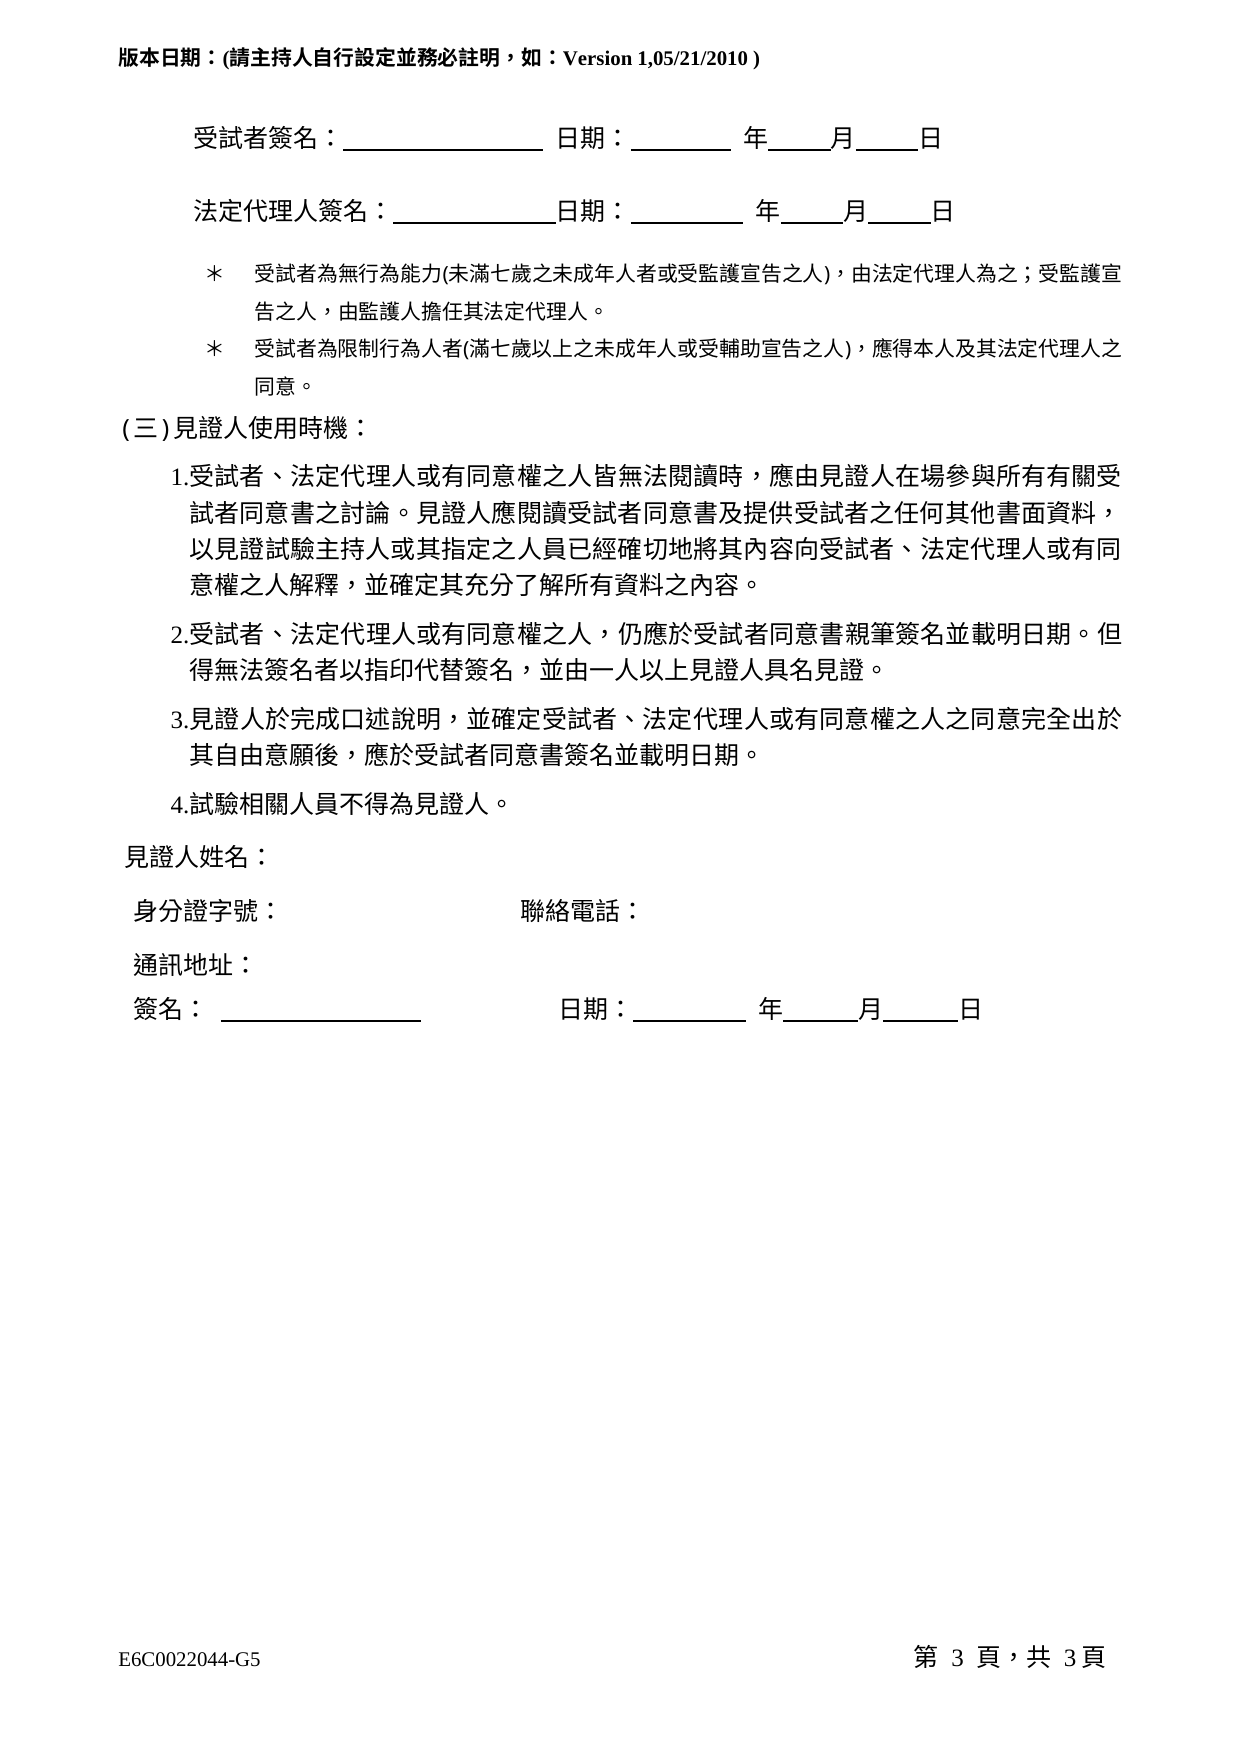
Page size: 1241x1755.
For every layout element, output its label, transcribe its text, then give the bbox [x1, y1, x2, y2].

text 1.受試者、法定代理人或有同意權之人皆無法閱讀時，應由見證人在場參與所有有關受試者同意書之討論。見證人應閱讀受試者同意書及提供受試者之任何其他書面資料，以見證試驗主持人或其指定之人員已經確切地將其內容向受試者、法定代理人或有同意權之人解釋，並確定其充分了解所有資料之內容。 [170, 457, 1122, 602]
text 3.見證人於完成口述說明，並確定受試者、法定代理人或有同意權之人之同意完全出於其自由意願後，應於受試者同意書簽名並載明日期。 [170, 699, 1122, 772]
text 受試者簽名： 日期： 年 月 日 [118, 118, 1122, 154]
list 受試者為限制行為人者(滿七歲以上之未成年人或受輔助宣告之人)，應得本人及其法定代理人之同意。 [204, 327, 1122, 402]
text 通訊地址： [118, 941, 1122, 983]
text 簽名： 日期： 年 月 日 [118, 989, 1122, 1026]
text 身分證字號： 聯絡電話： [118, 887, 1122, 929]
list 受試者為無行為能力(未滿七歲之未成年人者或受監護宣告之人)，由法定代理人為之；受監護宣告之人，由監護人擔任其法定代理人。 [204, 252, 1122, 327]
text (三)見證人使用時機： [118, 408, 1122, 444]
text 2.受試者、法定代理人或有同意權之人，仍應於受試者同意書親筆簽名並載明日期。但得無法簽名者以指印代替簽名，並由一人以上見證人具名見證。 [170, 614, 1122, 687]
text 法定代理人簽名： 日期： 年 月 日 [118, 191, 1122, 227]
text 見證人姓名： [118, 833, 1122, 875]
text 4.試驗相關人員不得為見證人。 [170, 784, 1122, 821]
